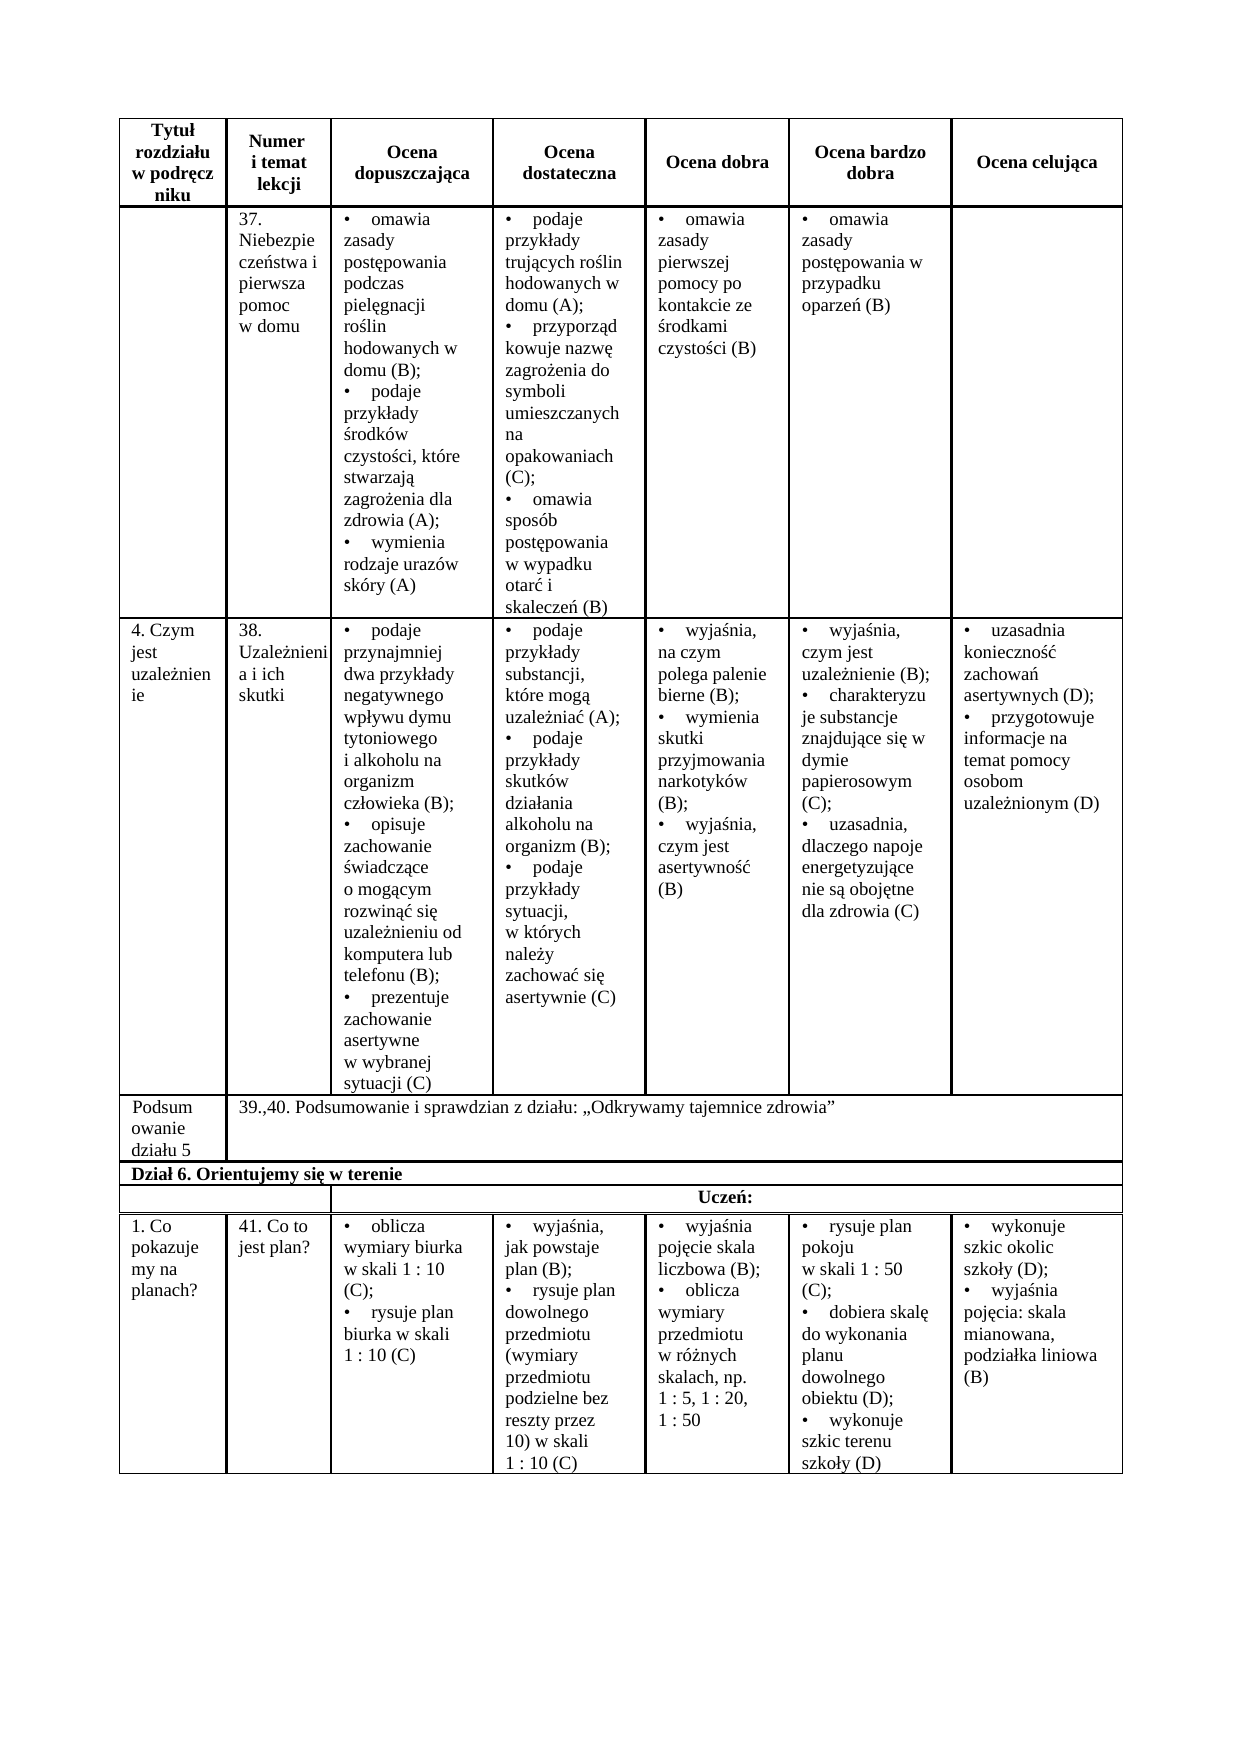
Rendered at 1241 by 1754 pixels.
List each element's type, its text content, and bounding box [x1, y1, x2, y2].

table_cell omawia zasady postępowania podczas pielęgnacji roślin hodowanych w domu (B); podaje przykłady środków czystości, które stwarzają zagrożenia dla zdrowia (A); wymienia rodzaje urazów skóry (A) [332, 208, 492, 617]
table_cell podaje przykłady trujących roślin hodowanych w domu (A); przyporządkowuje nazwę zagrożenia do symboli umieszczanych na opakowaniach (C); omawia sposób postępowania w wypadku otarć i skaleczeń (B) [494, 208, 505, 617]
table_cell Podsumowanie działu 5 [198, 1096, 225, 1160]
table_cell 38. Uzależnienia i ich skutki [228, 619, 330, 1094]
table_cell wyjaśnia pojęcie skala liczbowa (B); oblicza wymiary przedmiotu w różnych skalach, np. 1 : 5, 1 : 20, 1 : 50 [647, 1215, 788, 1473]
table_header Ocena dobra [647, 119, 788, 205]
table_cell 41. Co to jest plan? [228, 1215, 330, 1473]
table_cell podaje przykłady trujących roślin hodowanych w domu (A); przyporządkowuje nazwę zagrożenia do symboli umieszczanych na opakowaniach (C); omawia sposób postępowania w wypadku otarć i skaleczeń (B) [624, 208, 644, 617]
table_cell podaje przynajmniej dwa przykłady negatywnego wpływu dymu tytoniowego i alkoholu na organizm człowieka (B); opisuje zachowanie świadczące o mogącym rozwinąć się uzależnieniu od komputera lub telefonu (B); prezentuje zachowanie asertywne w wybranej sytuacji (C) [332, 619, 343, 1094]
table_cell omawia zasady pierwszej pomocy po kontakcie ze środkami czystości (B) [647, 208, 788, 617]
table_cell [120, 208, 225, 617]
table_cell 4. Czym jest uzależnienie [120, 619, 225, 1094]
table_cell podaje przykłady substancji, które mogą uzależniać (A); podaje przykłady skutków działania alkoholu na organizm (B); podaje przykłady sytuacji, w których należy zachować się asertywnie (C) [494, 619, 644, 1094]
table_header Ocena celująca [953, 119, 1122, 205]
table_cell 1. Co pokazujemy na planach? [120, 1215, 225, 1473]
table_cell [953, 208, 1122, 617]
table_cell Dział 6. Orientujemy się w terenie [120, 1163, 1122, 1184]
table_cell wyjaśnia, na czym polega palenie bierne (B); wymienia skutki przyjmowania narkotyków (B); wyjaśnia, czym jest asertywność (B) [647, 619, 788, 1094]
table_header Tytuł rozdziału w podręczniku [120, 119, 225, 205]
table_header Ocena dopuszczająca [332, 119, 492, 205]
table_cell Uczeń: [332, 1186, 1122, 1212]
table_cell oblicza wymiary biurka w skali 1 : 10 (C); rysuje plan biurka w skali 1 : 10 (C) [332, 1215, 492, 1473]
table_cell uzasadnia konieczność zachowań asertywnych (D); przygotowuje informacje na temat pomocy osobom uzależnionym (D) [953, 619, 1122, 1094]
table_cell wyjaśnia, czym jest uzależnienie (B); charakteryzuje substancje znajdujące się w dymie papierosowym (C); uzasadnia, dlaczego napoje energetyzujące nie są obojętne dla zdrowia (C) [790, 619, 950, 1094]
table_cell wyjaśnia, jak powstaje plan (B); rysuje plan dowolnego przedmiotu (wymiary przedmiotu podzielne bez reszty przez 10) w skali 1 : 10 (C) [624, 1215, 644, 1473]
table_cell wyjaśnia, jak powstaje plan (B); rysuje plan dowolnego przedmiotu (wymiary przedmiotu podzielne bez reszty przez 10) w skali 1 : 10 (C) [494, 1215, 505, 1473]
table_cell 37. Niebezpieczeństwa i pierwsza pomoc w domu [228, 208, 330, 617]
table_cell omawia zasady postępowania w przypadku oparzeń (B) [790, 208, 950, 617]
table_cell [315, 1186, 330, 1212]
table_header Ocena bardzo dobra [790, 119, 950, 205]
table_cell rysuje plan pokoju w skali 1 : 50 (C); dobiera skalę do wykonania planu dowolnego obiektu (D); wykonuje szkic terenu szkoły (D) [790, 1215, 802, 1473]
table_header Ocena dostateczna [494, 119, 644, 205]
table_cell podaje przynajmniej dwa przykłady negatywnego wpływu dymu tytoniowego i alkoholu na organizm człowieka (B); opisuje zachowanie świadczące o mogącym rozwinąć się uzależnieniu od komputera lub telefonu (B); prezentuje zachowanie asertywne w wybranej sytuacji (C) [472, 619, 492, 1094]
table_cell rysuje plan pokoju w skali 1 : 50 (C); dobiera skalę do wykonania planu dowolnego obiektu (D); wykonuje szkic terenu szkoły (D) [930, 1215, 950, 1473]
table_header Numer i temat lekcji [228, 119, 330, 205]
table_cell wykonuje szkic okolic szkoły (D); wyjaśnia pojęcia: skala mianowana, podziałka liniowa (B) [953, 1215, 1122, 1473]
table_cell [120, 1186, 130, 1212]
table_cell 39.,40. Podsumowanie i sprawdzian z działu: „Odkrywamy tajemnice zdrowia” [228, 1096, 1122, 1160]
table_cell Podsumowanie działu 5 [120, 1096, 131, 1160]
